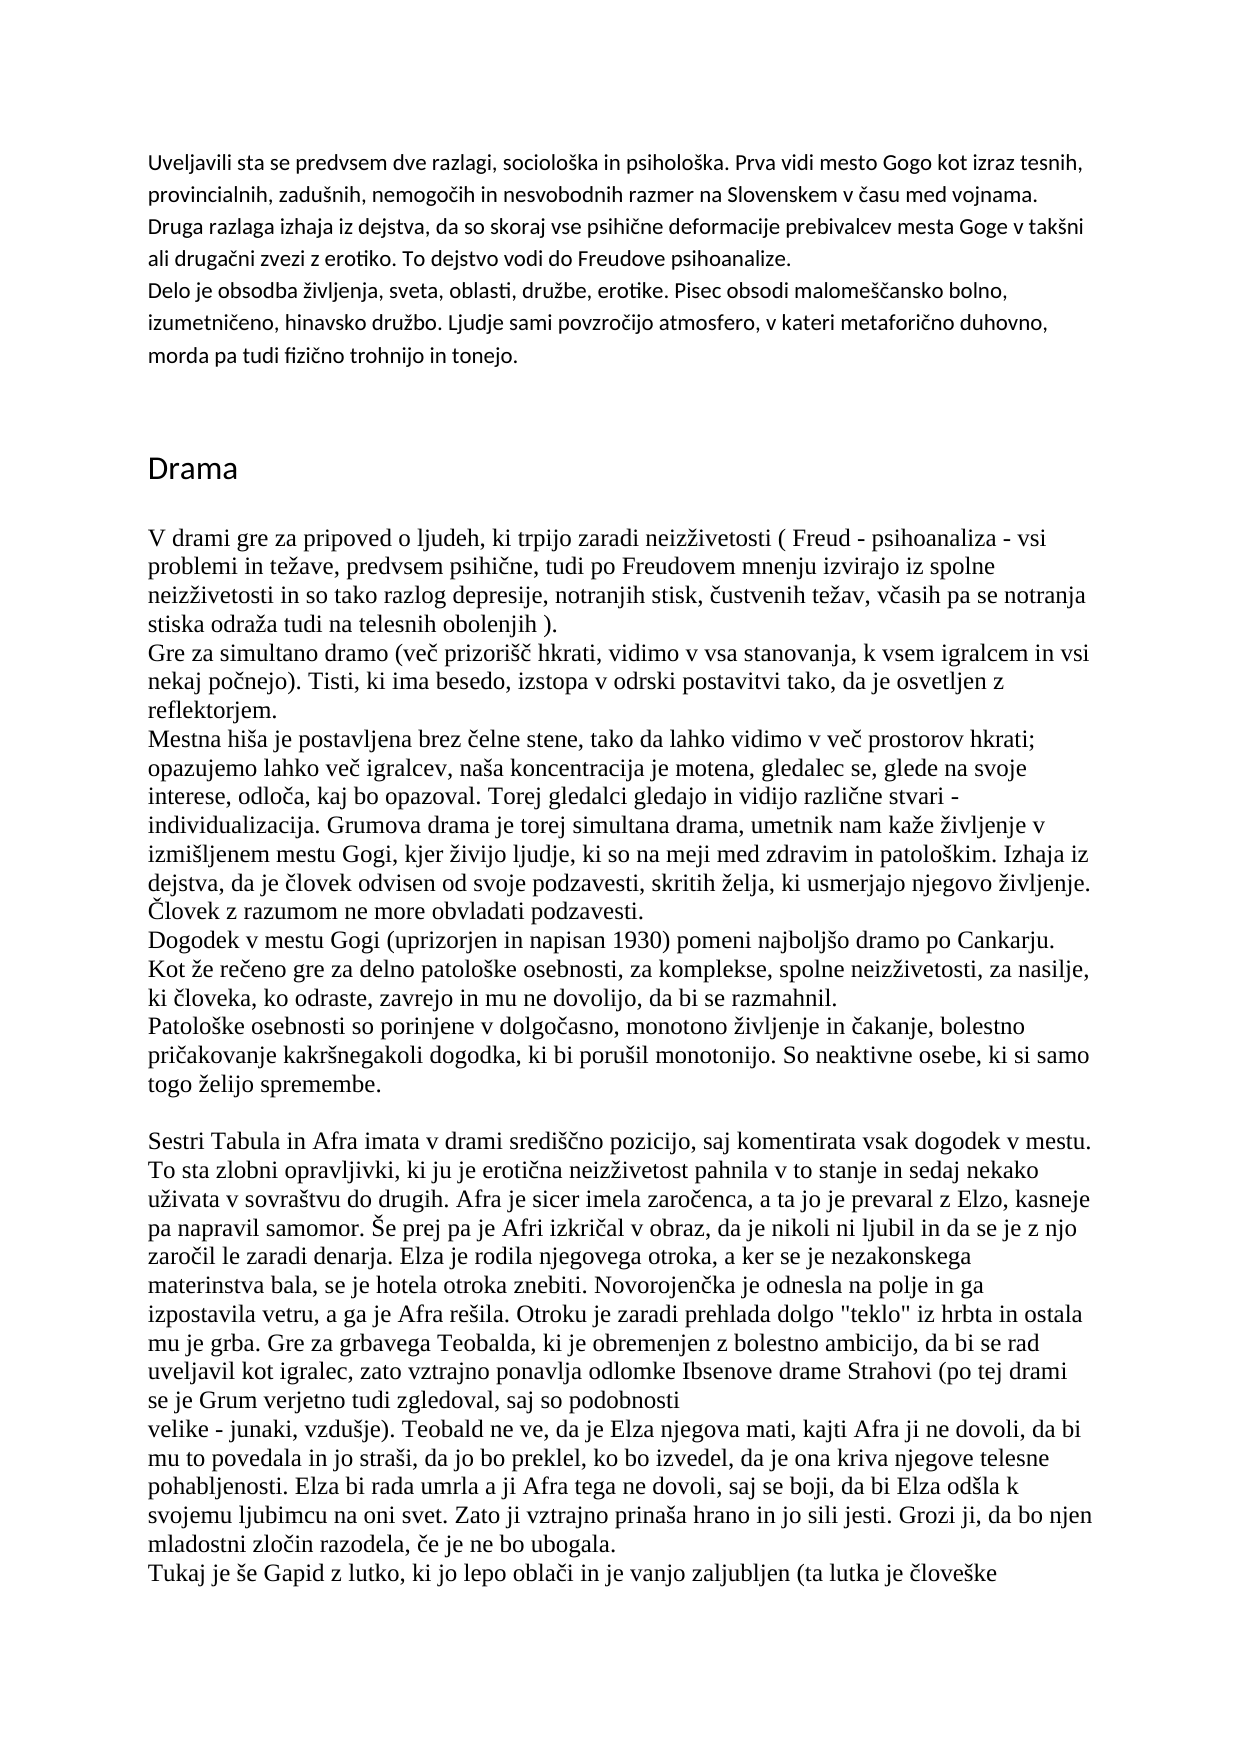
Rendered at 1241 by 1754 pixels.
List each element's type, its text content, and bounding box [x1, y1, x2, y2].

text Drama [148, 447, 1093, 487]
text Uveljavili sta se predvsem dve razlagi, sociološka in psihološka. Prva vidi mesto Gogo kot izraz tesnih, provincialnih, zadušnih, nemogočih in nesvobodnih razmer na Slovenskem v času med vojnama. Druga razlaga izhaja iz dejstva, da so skoraj vse psihične deformacije prebivalcev mesta Goge v takšni ali drugačni zvezi z erotiko. To dejstvo vodi do Freudove psihoanalize. Delo je obsodba življenja, sveta, oblasti, družbe, erotike. Pisec obsodi malomeščansko bolno, izumetničeno, hinavsko družbo. Ljudje sami povzročijo atmosfero, v kateri metaforično duhovno, morda pa tudi fizično trohnijo in tonejo. [148, 148, 1093, 369]
text V drami gre za pripoved o ljudeh, ki trpijo zaradi neizživetosti ( Freud - psihoanaliza - vsi problemi in težave, predvsem psihične, tudi po Freudovem mnenju izvirajo iz spolne neizživetosti in so tako razlog depresije, notranjih stisk, čustvenih težav, včasih pa se notranja stiska odraža tudi na telesnih obolenjih ). Gre za simultano dramo (več prizorišč hkrati, vidimo v vsa stanovanja, k vsem igralcem in vsi nekaj počnejo). Tisti, ki ima besedo, izstopa v odrski postavitvi tako, da je osvetljen z reflektorjem. Mestna hiša je postavljena brez čelne stene, tako da lahko vidimo v več prostorov hkrati; opazujemo lahko več igralcev, naša koncentracija je motena, gledalec se, glede na svoje interese, odloča, kaj bo opazoval. Torej gledalci gledajo in vidijo različne stvari - individualizacija. Grumova drama je torej simultana drama, umetnik nam kaže življenje v izmišljenem mestu Gogi, kjer živijo ljudje, ki so na meji med zdravim in patološkim. Izhaja iz dejstva, da je človek odvisen od svoje podzavesti, skritih želja, ki usmerjajo njegovo življenje. Človek z razumom ne more obvladati podzavesti. Dogodek v mestu Gogi (uprizorjen in napisan 1930) pomeni najboljšo dramo po Cankarju. Kot že rečeno gre za delno patološke osebnosti, za komplekse, spolne neizživetosti, za nasilje, ki človeka, ko odraste, zavrejo in mu ne dovolijo, da bi se razmahnil. Patološke osebnosti so porinjene v dolgočasno, monotono življenje in čakanje, bolestno pričakovanje kakršnegakoli dogodka, ki bi porušil monotonijo. So neaktivne osebe, ki si samo togo želijo spremembe. Sestri Tabula in Afra imata v drami središčno pozicijo, saj komentirata vsak dogodek v mestu. To sta zlobni opravljivki, ki ju je erotična neizživetost pahnila v to stanje in sedaj nekako uživata v sovraštvu do drugih. Afra je sicer imela zaročenca, a ta jo je prevaral z Elzo, kasneje pa napravil samomor. Še prej pa je Afri izkričal v obraz, da je nikoli ni ljubil in da se je z njo zaročil le zaradi denarja. Elza je rodila njegovega otroka, a ker se je nezakonskega materinstva bala, se je hotela otroka znebiti. Novorojenčka je odnesla na polje in ga izpostavila vetru, a ga je Afra rešila. Otroku je zaradi prehlada dolgo "teklo" iz hrbta in ostala mu je grba. Gre za grbavega Teobalda, ki je obremenjen z bolestno ambicijo, da bi se rad uveljavil kot igralec, zato vztrajno ponavlja odlomke Ibsenove drame Strahovi (po tej drami se je Grum verjetno tudi zgledoval, saj so podobnosti velike - junaki, vzdušje). Teobald ne ve, da je Elza njegova mati, kajti Afra ji ne dovoli, da bi mu to povedala in jo straši, da jo bo preklel, ko bo izvedel, da je ona kriva njegove telesne pohabljenosti. Elza bi rada umrla a ji Afra tega ne dovoli, saj se boji, da bi Elza odšla k svojemu ljubimcu na oni svet. Zato ji vztrajno prinaša hrano in jo sili jesti. Grozi ji, da bo njen mladostni zločin razodela, če je ne bo ubogala. Tukaj je še Gapid z lutko, ki jo lepo oblači in je vanjo zaljubljen (ta lutka je človeške [148, 523, 1093, 1586]
